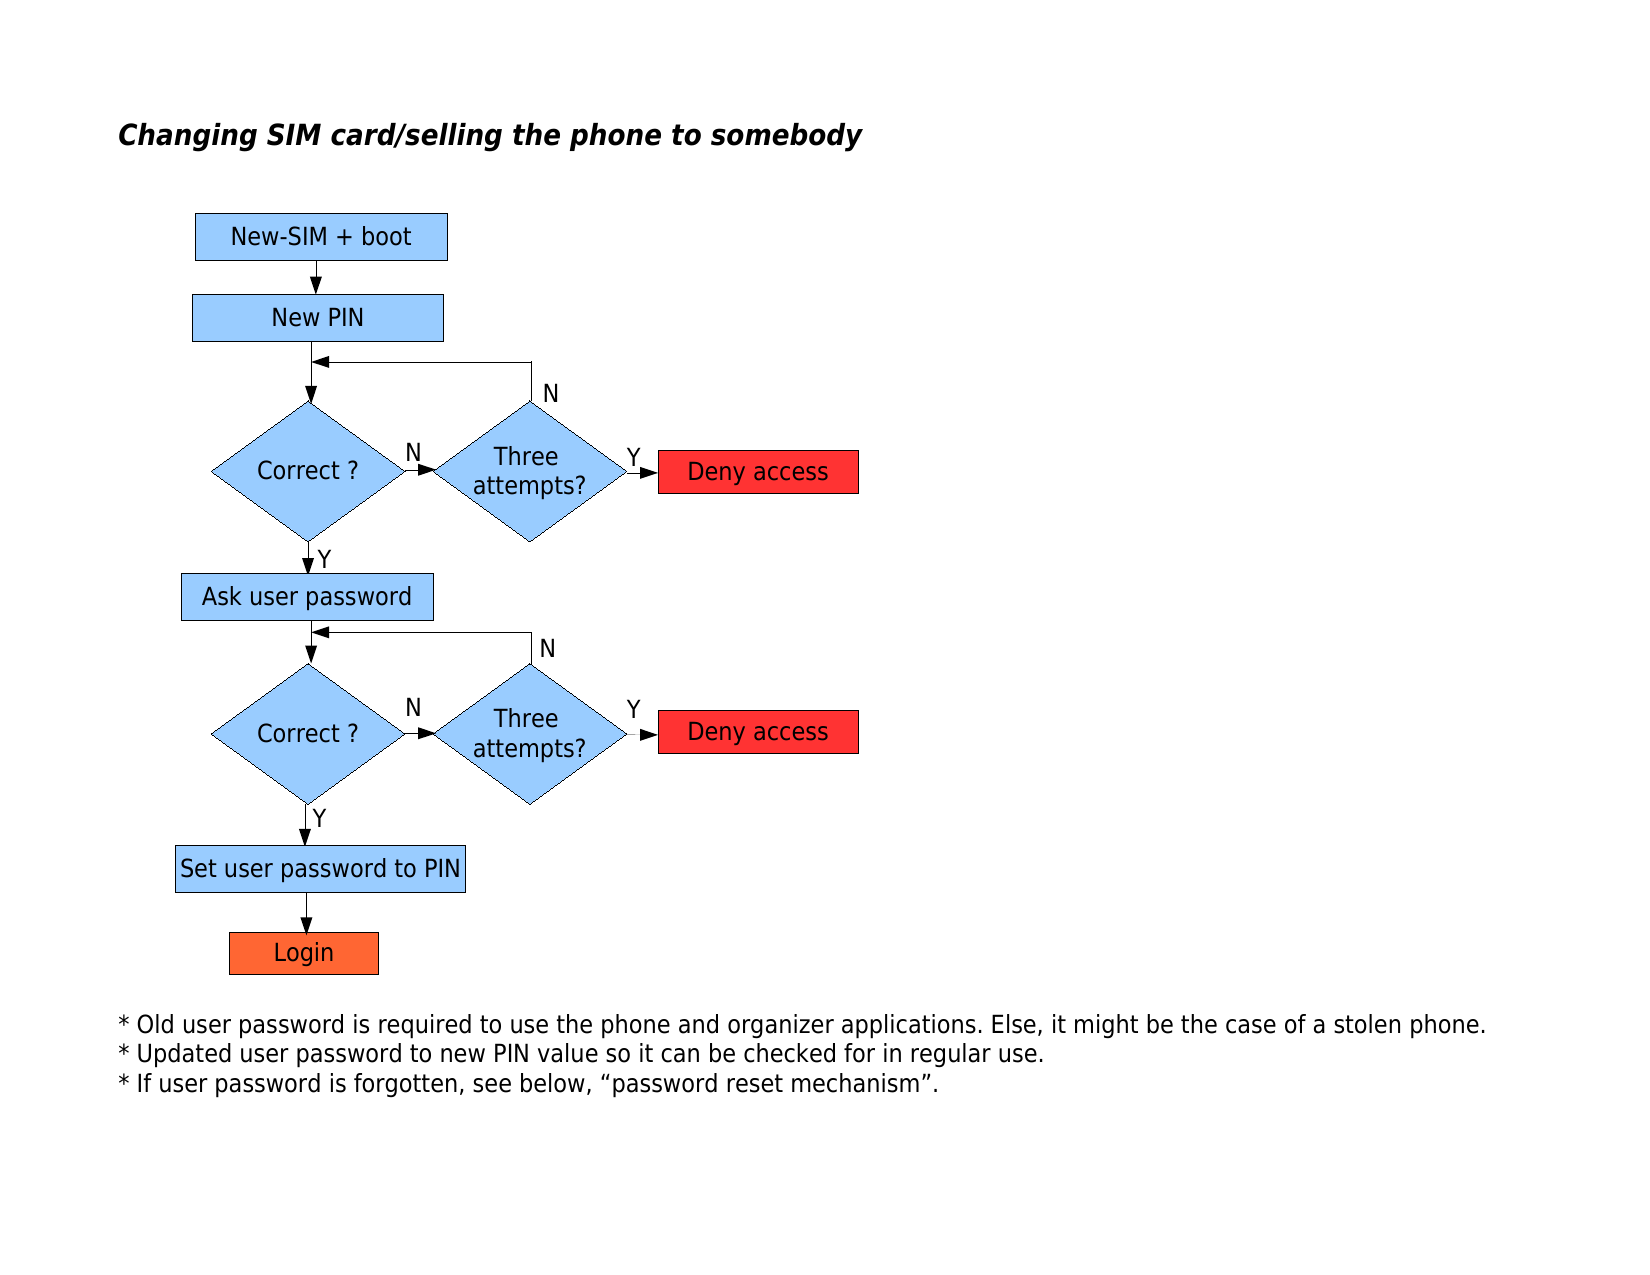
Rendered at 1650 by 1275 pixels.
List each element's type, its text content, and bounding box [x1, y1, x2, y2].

text * Updated user password to new PIN value so it can be checked for in regular use. [118, 1039, 1532, 1069]
subtitle Changing SIM card/selling the phone to somebody [118, 118, 1532, 152]
text * If user password is forgotten, see below, “password reset mechanism”. [118, 1069, 1532, 1098]
text * Old user password is required to use the phone and organizer applications. Else, it might be the case of a stolen phone. [118, 1010, 1532, 1039]
